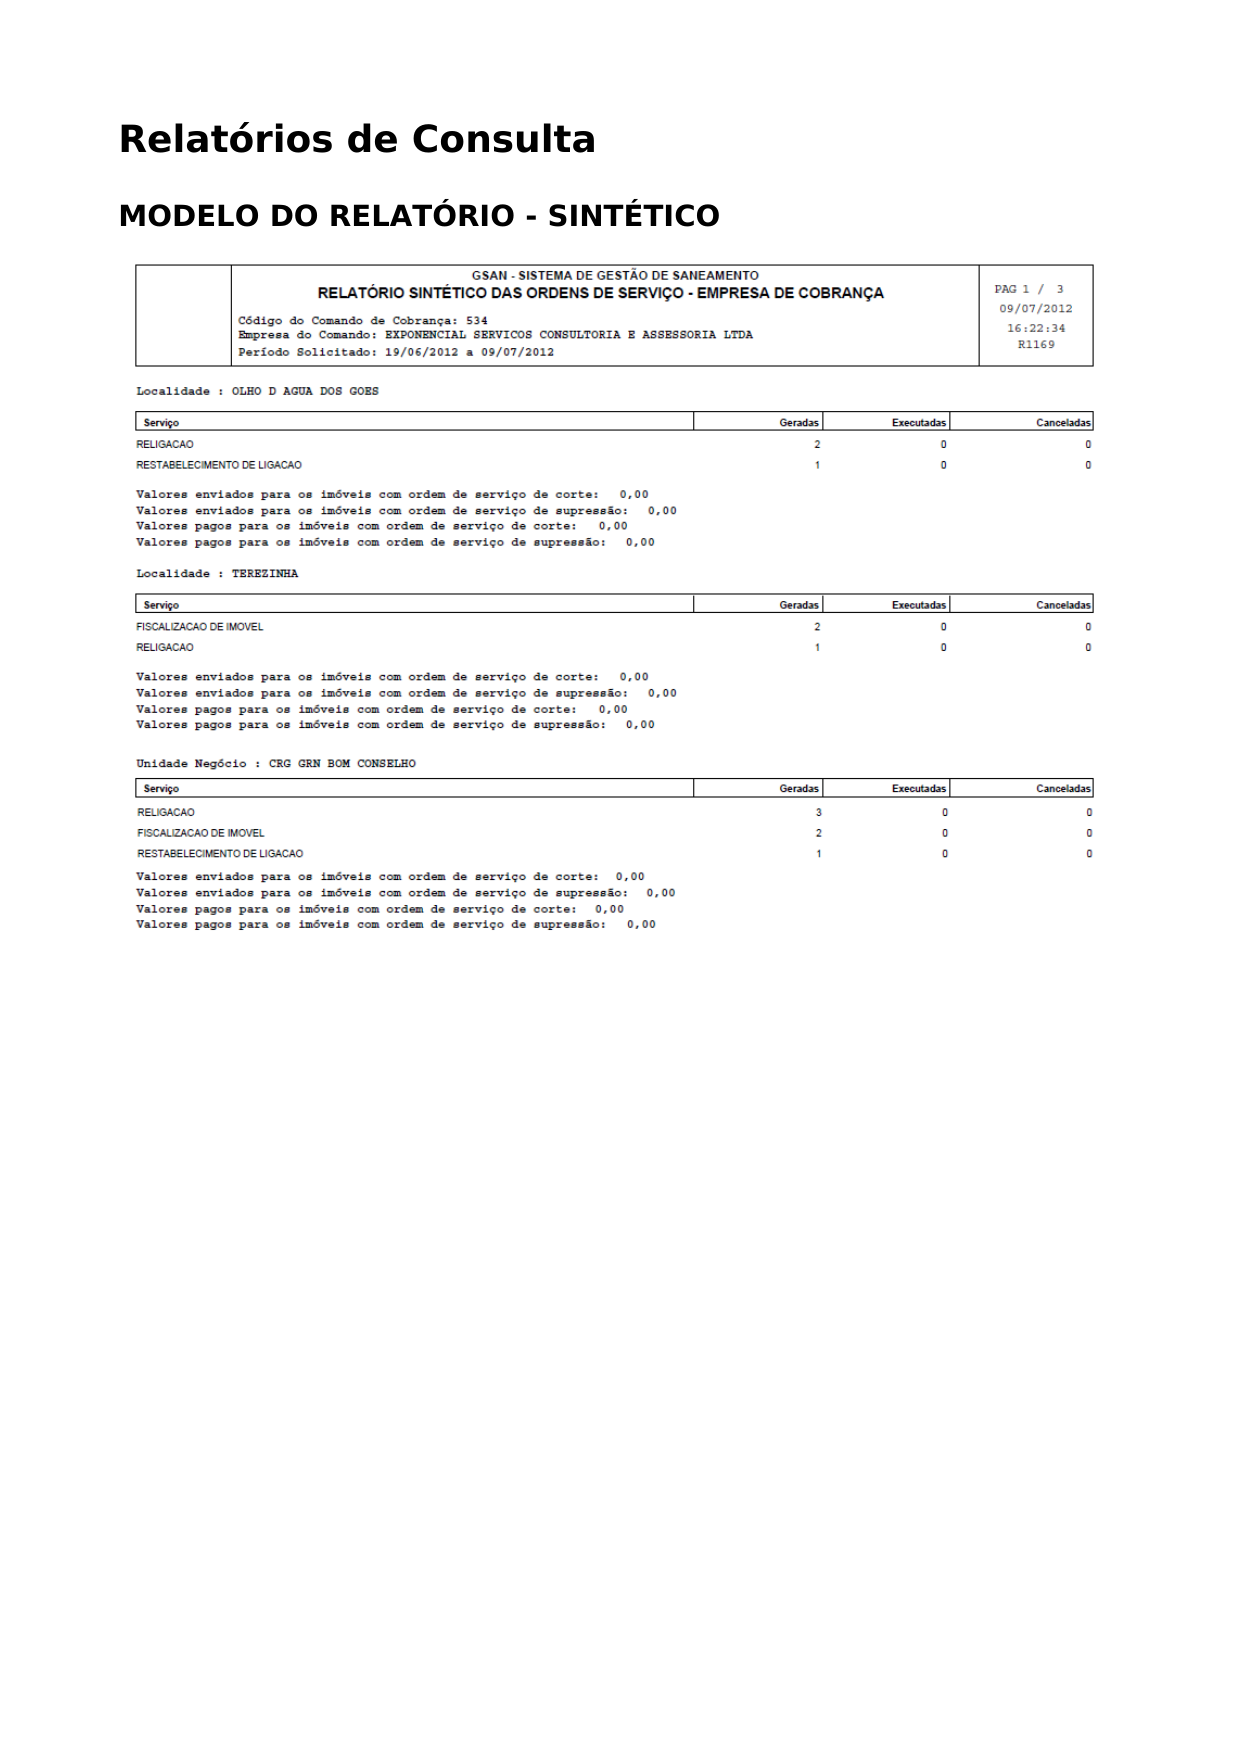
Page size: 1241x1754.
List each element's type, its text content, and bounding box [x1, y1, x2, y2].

subtitle MODELO DO RELATÓRIO - SINTÉTICO [118, 199, 1122, 233]
subtitle Relatórios de Consulta [118, 118, 1122, 162]
picture [118, 245, 1123, 955]
